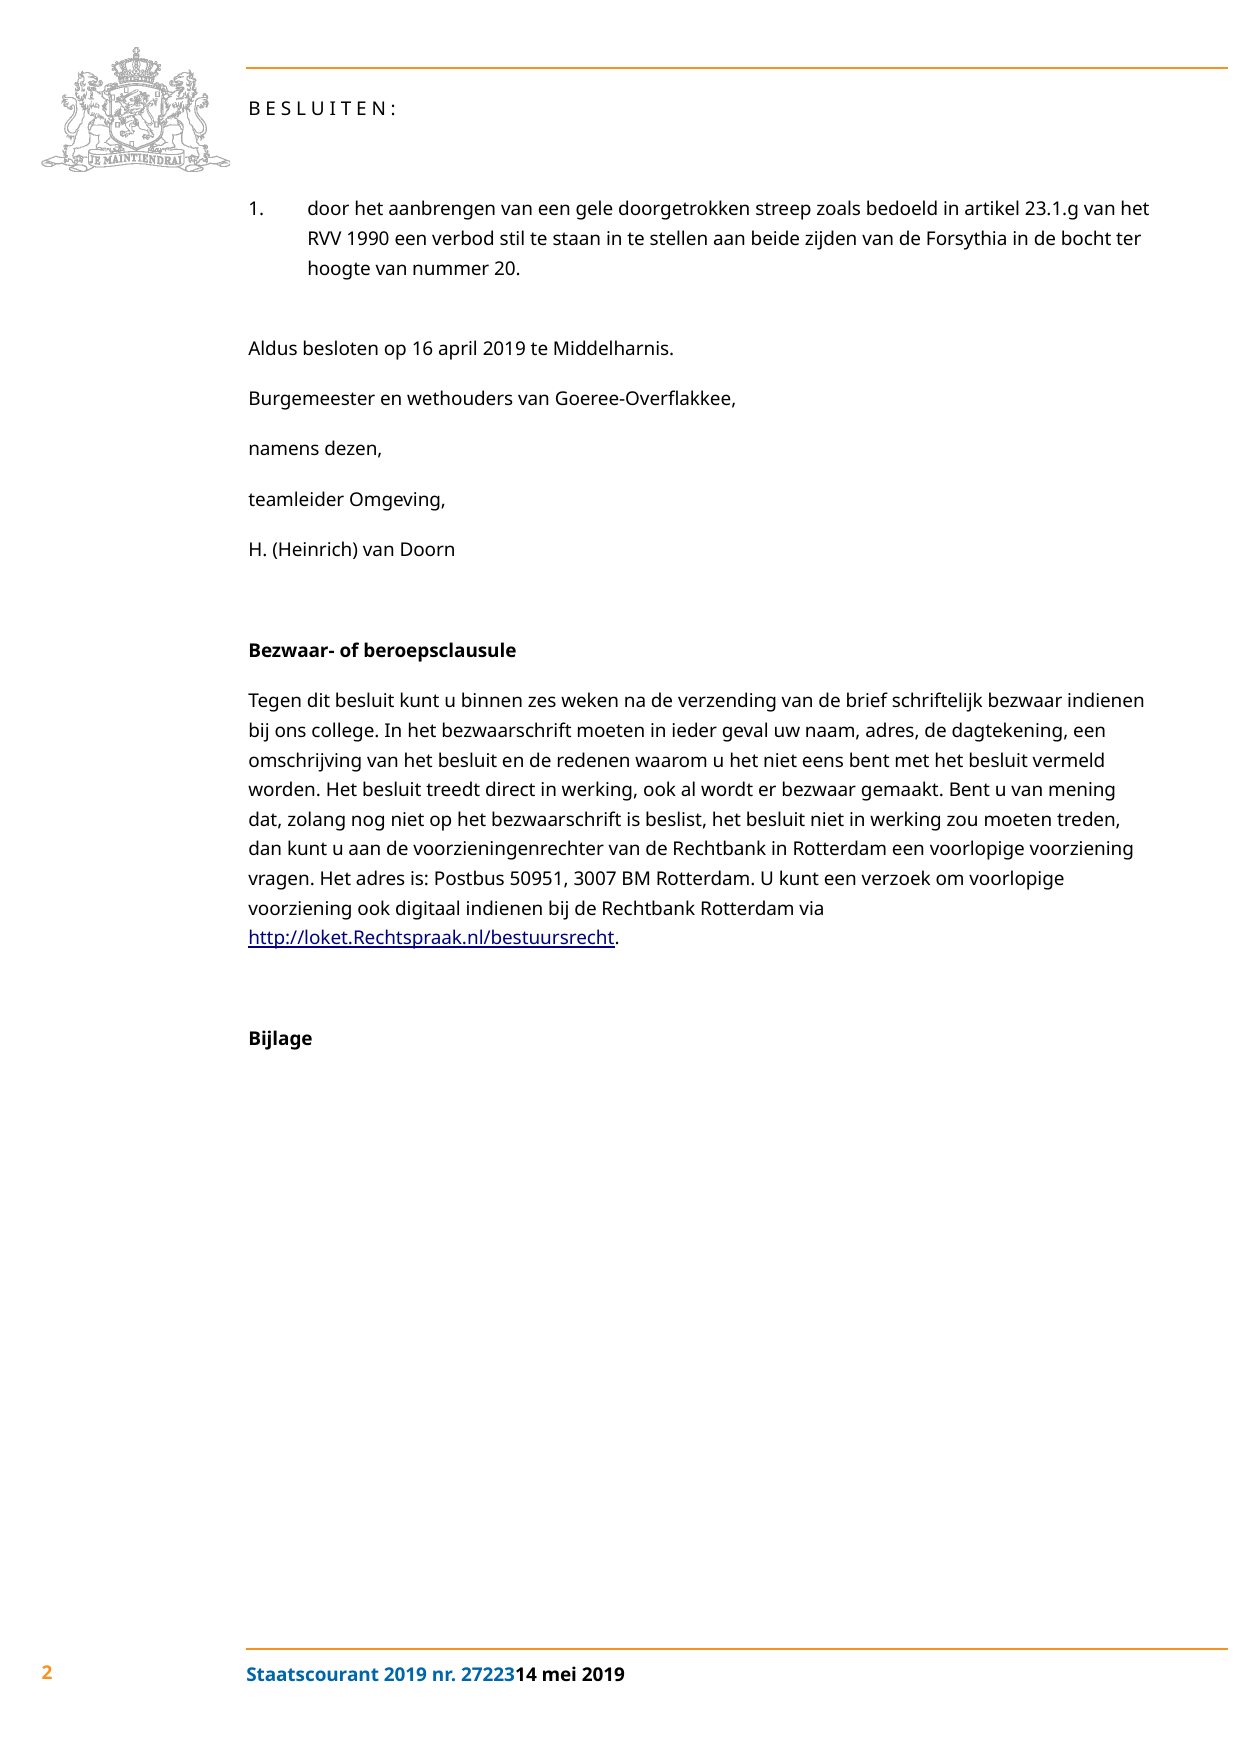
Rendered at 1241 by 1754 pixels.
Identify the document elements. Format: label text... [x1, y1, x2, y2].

text namens dezen, [248, 436, 1152, 461]
text Bezwaar- of beroepsclausule [248, 637, 1152, 663]
picture [41, 47, 231, 172]
list door het aanbrengen van een gele doorgetrokken streep zoals bedoeld in artikel 23.1.g van het RVV 1990 een verbod stil te staan in te stellen aan beide zijden van de Forsythia in de bocht ter hoogte van nummer 20. [248, 196, 1152, 281]
text Bijlage [248, 1025, 1152, 1051]
text teamleider Omgeving, [248, 486, 1152, 512]
text Burgemeester en wethouders van Goeree-Overflakkee, [248, 385, 1152, 411]
text H. (Heinrich) van Doorn [248, 536, 1152, 562]
text B E S L U I T E N : [248, 95, 1152, 121]
text Tegen dit besluit kunt u binnen zes weken na de verzending van de brief schriftelijk bezwaar indienen bij ons college. In het bezwaarschrift moeten in ieder geval uw naam, adres, de dagtekening, een omschrijving van het besluit en de redenen waarom u het niet eens bent met het besluit vermeld worden. Het besluit treedt direct in werking, ook al wordt er bezwaar gemaakt. Bent u van mening dat, zolang nog niet op het bezwaarschrift is beslist, het besluit niet in werking zou moeten treden, dan kunt u aan de voorzieningenrechter van de Rechtbank in Rotterdam een voorlopige voorziening vragen. Het adres is: Postbus 50951, 3007 BM Rotterdam. U kunt een verzoek om voorlopige voorziening ook digitaal indienen bij de Rechtbank Rotterdam via http://loket.Rechtspraak.nl/bestuursrecht. [248, 688, 1152, 950]
text Aldus besloten op 16 april 2019 te Middelharnis. [248, 335, 1152, 361]
